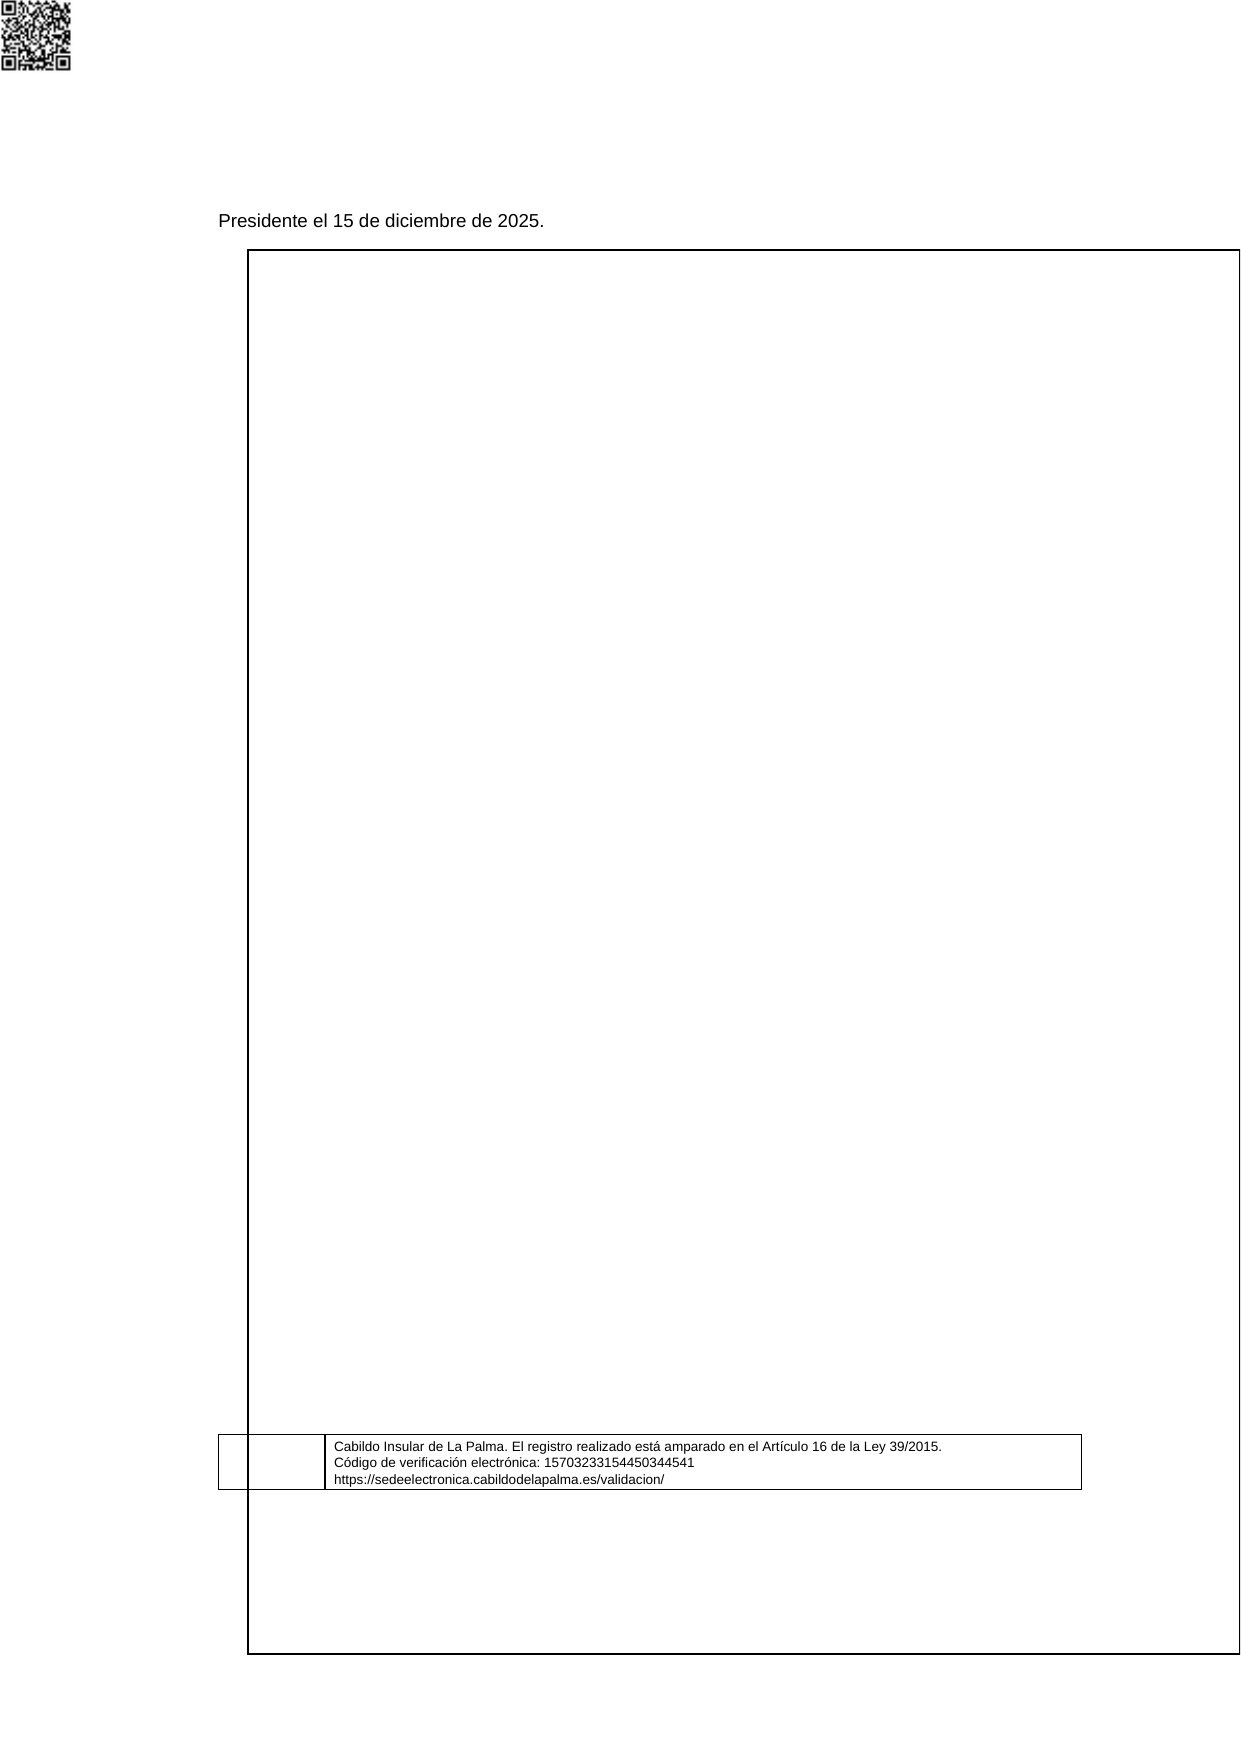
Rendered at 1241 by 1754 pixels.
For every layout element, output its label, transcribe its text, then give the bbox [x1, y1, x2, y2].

text Presidente el 15 de diciembre de 2025. [218, 210, 1022, 231]
